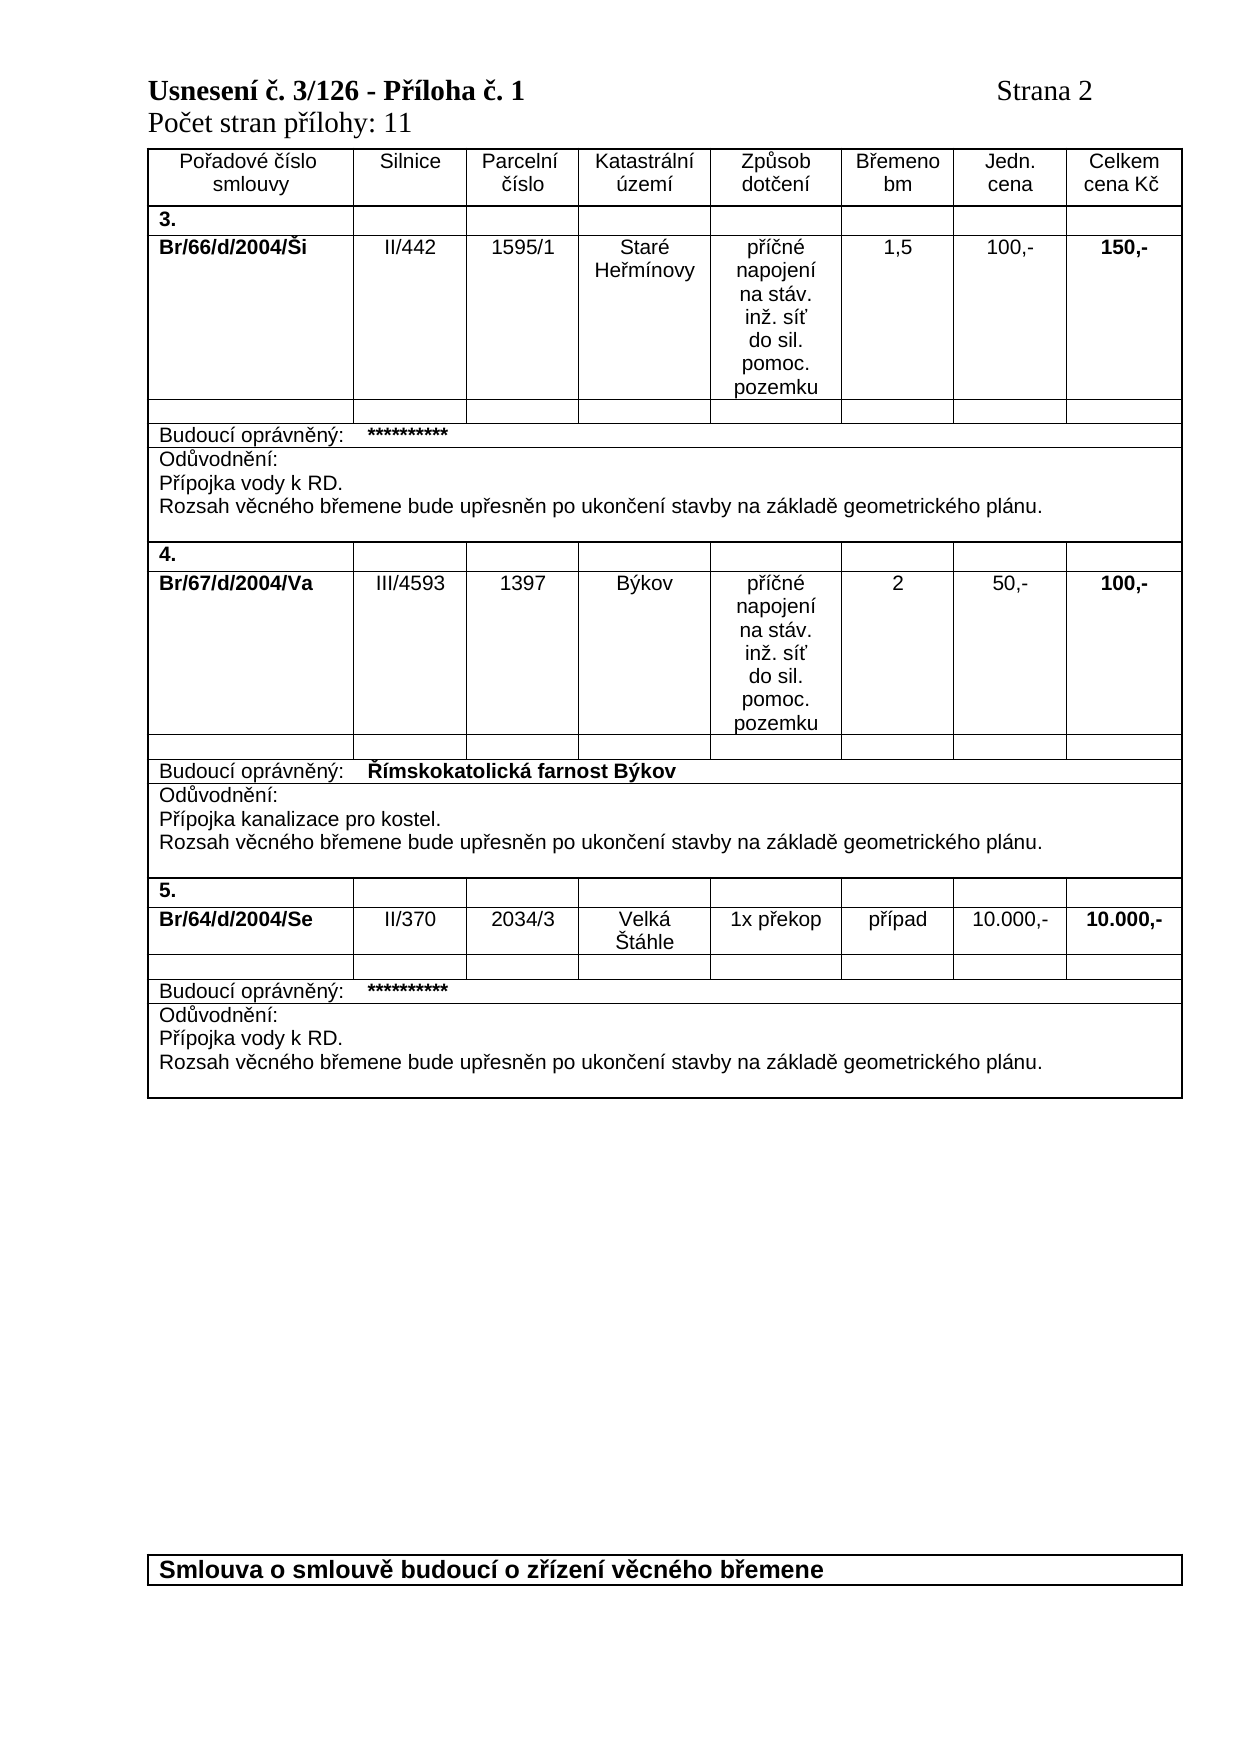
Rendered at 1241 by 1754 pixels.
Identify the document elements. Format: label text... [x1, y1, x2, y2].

table_cell [954, 543, 1066, 571]
table_cell [954, 955, 1066, 978]
table_cell [842, 543, 953, 571]
table_cell III/4593 [354, 572, 466, 734]
table_cell 1595/1 [467, 236, 578, 398]
table_cell [842, 955, 953, 978]
table_cell 10.000,- [954, 908, 1066, 954]
table_cell [1067, 735, 1181, 759]
table_cell [467, 207, 578, 235]
table_header Celkem cena Kč [1067, 150, 1181, 205]
table_cell [954, 879, 1066, 907]
table_cell [149, 735, 353, 759]
table_cell [1067, 879, 1181, 907]
table_cell [711, 735, 841, 759]
table_cell Býkov [579, 572, 710, 734]
table_cell [467, 400, 578, 423]
table_cell 2 [842, 572, 953, 734]
table_cell [467, 735, 578, 759]
table_cell 3. [149, 207, 353, 235]
table_cell [711, 400, 841, 423]
table_cell [579, 955, 710, 978]
table_cell [711, 879, 841, 907]
table_cell Budoucí oprávněný: ********** [149, 980, 1181, 1003]
table_header Silnice [354, 150, 466, 205]
table_header Jedn. cena [954, 150, 1066, 205]
table_cell [354, 879, 466, 907]
table_cell 1,5 [842, 236, 953, 398]
table_cell [467, 879, 578, 907]
table_cell [354, 735, 466, 759]
table_header Způsob dotčení [711, 150, 841, 205]
table_cell 50,- [954, 572, 1066, 734]
table_cell [467, 955, 578, 978]
table_cell Br/64/d/2004/Se [149, 908, 353, 954]
table_cell [711, 543, 841, 571]
table_cell [467, 543, 578, 571]
table_cell [149, 400, 353, 423]
table_cell Odůvodnění: Přípojka kanalizace pro kostel. Rozsah věcného břemene bude upřesněn po ukončení stavby na základě geometrického plánu. [149, 784, 1181, 877]
table_cell [954, 735, 1066, 759]
table_cell příčné napojení na stáv. inž. síť do sil. pomoc. pozemku [711, 236, 841, 398]
table_cell Budoucí oprávněný: ********** [149, 424, 1181, 447]
table_cell příčné napojení na stáv. inž. síť do sil. pomoc. pozemku [711, 572, 841, 734]
table_cell 2034/3 [467, 908, 578, 954]
table_cell Odůvodnění: Přípojka vody k RD. Rozsah věcného břemene bude upřesněn po ukončení stavby na základě geometrického plánu. [149, 448, 1181, 541]
table_cell [1067, 207, 1181, 235]
table_cell případ [842, 908, 953, 954]
table_cell [1067, 543, 1181, 571]
table_cell 1397 [467, 572, 578, 734]
table_cell 5. [149, 879, 353, 907]
table_cell 1x překop [711, 908, 841, 954]
table_cell 4. [149, 543, 353, 571]
table_cell [579, 207, 710, 235]
table_cell Odůvodnění: Přípojka vody k RD. Rozsah věcného břemene bude upřesněn po ukončení stavby na základě geometrického plánu. [149, 1004, 1181, 1097]
table_cell Staré Heřmínovy [579, 236, 710, 398]
table_cell [354, 400, 466, 423]
table_cell [354, 207, 466, 235]
table_cell [842, 879, 953, 907]
table_header Břemeno bm [842, 150, 953, 205]
table_cell [842, 735, 953, 759]
table_cell [579, 879, 710, 907]
table_cell [711, 955, 841, 978]
table_cell [149, 955, 353, 978]
table_cell Br/66/d/2004/Ši [149, 236, 353, 398]
table_cell Budoucí oprávněný: Římskokatolická farnost Býkov [149, 760, 1181, 783]
table_cell [954, 207, 1066, 235]
table_cell Br/67/d/2004/Va [149, 572, 353, 734]
table_cell [354, 955, 466, 978]
table_cell [579, 543, 710, 571]
table_header Katastrální území [579, 150, 710, 205]
table_cell [842, 400, 953, 423]
table_cell 10.000,- [1067, 908, 1181, 954]
table_cell [1067, 955, 1181, 978]
table_cell II/370 [354, 908, 466, 954]
table_cell [579, 400, 710, 423]
table_cell 100,- [1067, 572, 1181, 734]
table_header Parcelní číslo [467, 150, 578, 205]
table_cell [954, 400, 1066, 423]
table_cell [842, 207, 953, 235]
table_cell II/442 [354, 236, 466, 398]
table_cell 100,- [954, 236, 1066, 398]
table_cell [354, 543, 466, 571]
table_cell [1067, 400, 1181, 423]
table_cell [579, 735, 710, 759]
table_cell 150,- [1067, 236, 1181, 398]
table_header Pořadové číslo smlouvy [149, 150, 353, 205]
table_cell [711, 207, 841, 235]
table_header Smlouva o smlouvě budoucí o zřízení věcného břemene [149, 1556, 1181, 1583]
table_cell Velká Štáhle [579, 908, 710, 954]
